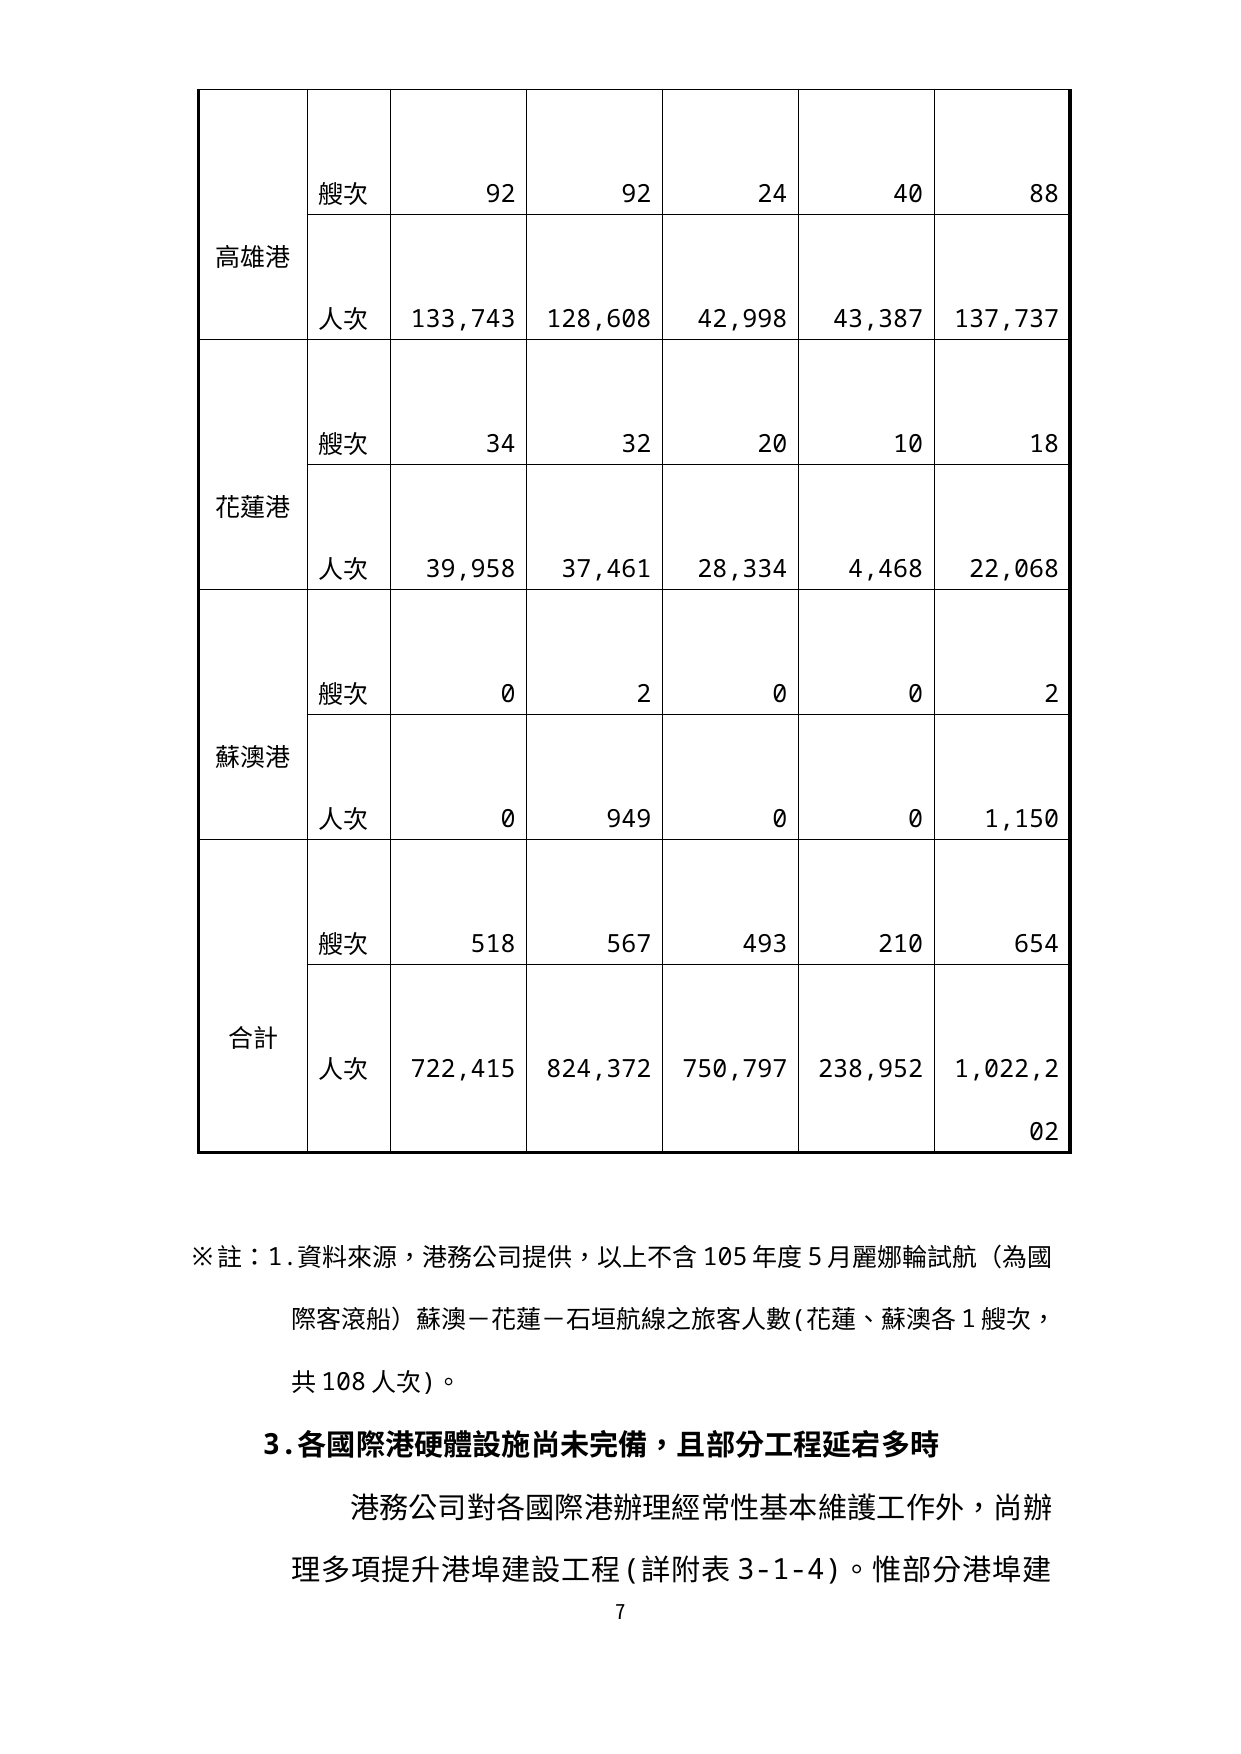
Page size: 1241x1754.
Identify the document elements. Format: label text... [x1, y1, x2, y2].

table_cell 花蓮港 [200, 340, 307, 589]
table_cell 128,608 [527, 215, 662, 339]
text ※註：1.資料來源，港務公司提供，以上不含105年度5月麗娜輪試航（為國際客滾船）蘇澳－花蓮－石垣航線之旅客人數(花蓮、蘇澳各1艘次，共108人次)。 [187, 1214, 1053, 1401]
table_cell 493 [663, 840, 798, 964]
table_cell 人次 [308, 465, 390, 589]
table_cell 22,068 [935, 465, 1068, 589]
table_cell 人次 [308, 715, 390, 839]
table_cell 0 [391, 590, 526, 714]
table_cell 艘次 [308, 840, 390, 964]
table_cell 42,998 [663, 215, 798, 339]
table_cell 20 [663, 340, 798, 464]
table_cell 1,150 [935, 715, 1068, 839]
table_cell 0 [799, 715, 934, 839]
table_cell 18 [935, 340, 1068, 464]
table_cell 824,372 [527, 965, 662, 1151]
table_cell 2 [527, 590, 662, 714]
table_cell 43,387 [799, 215, 934, 339]
table_cell 合計 [200, 840, 307, 1151]
table_cell 567 [527, 840, 662, 964]
table_cell 722,415 [391, 965, 526, 1151]
table_cell 蘇澳港 [200, 590, 307, 839]
table_cell 88 [935, 90, 1068, 214]
table_cell 210 [799, 840, 934, 964]
table_cell 28,334 [663, 465, 798, 589]
table_cell 艘次 [308, 340, 390, 464]
table_cell 2 [935, 590, 1068, 714]
table_cell 92 [391, 90, 526, 214]
text 3.各國際港硬體設施尚未完備，且部分工程延宕多時 [262, 1401, 1053, 1464]
table_cell 34 [391, 340, 526, 464]
table_cell 0 [663, 590, 798, 714]
table_cell 654 [935, 840, 1068, 964]
table_cell 高雄港 [200, 90, 307, 339]
table_cell 1,022,202 [935, 965, 1068, 1151]
text 港務公司對各國際港辦理經常性基本維護工作外，尚辦理多項提升港埠建設工程(詳附表3-1-4)。惟部分港埠建 [291, 1464, 1053, 1589]
table_cell 37,461 [527, 465, 662, 589]
table_cell 人次 [308, 215, 390, 339]
table_cell 0 [799, 590, 934, 714]
table_cell 949 [527, 715, 662, 839]
table_cell 人次 [308, 965, 390, 1151]
table_cell 238,952 [799, 965, 934, 1151]
table_cell 750,797 [663, 965, 798, 1151]
table_cell 24 [663, 90, 798, 214]
table_cell 40 [799, 90, 934, 214]
table_cell 39,958 [391, 465, 526, 589]
table_cell 0 [391, 715, 526, 839]
table_cell 10 [799, 340, 934, 464]
table_cell 92 [527, 90, 662, 214]
table_cell 133,743 [391, 215, 526, 339]
table_cell 艘次 [308, 90, 390, 214]
table_cell 32 [527, 340, 662, 464]
table_cell 4,468 [799, 465, 934, 589]
table_cell 518 [391, 840, 526, 964]
table_cell 137,737 [935, 215, 1068, 339]
table_cell 0 [663, 715, 798, 839]
table_cell 艘次 [308, 590, 390, 714]
